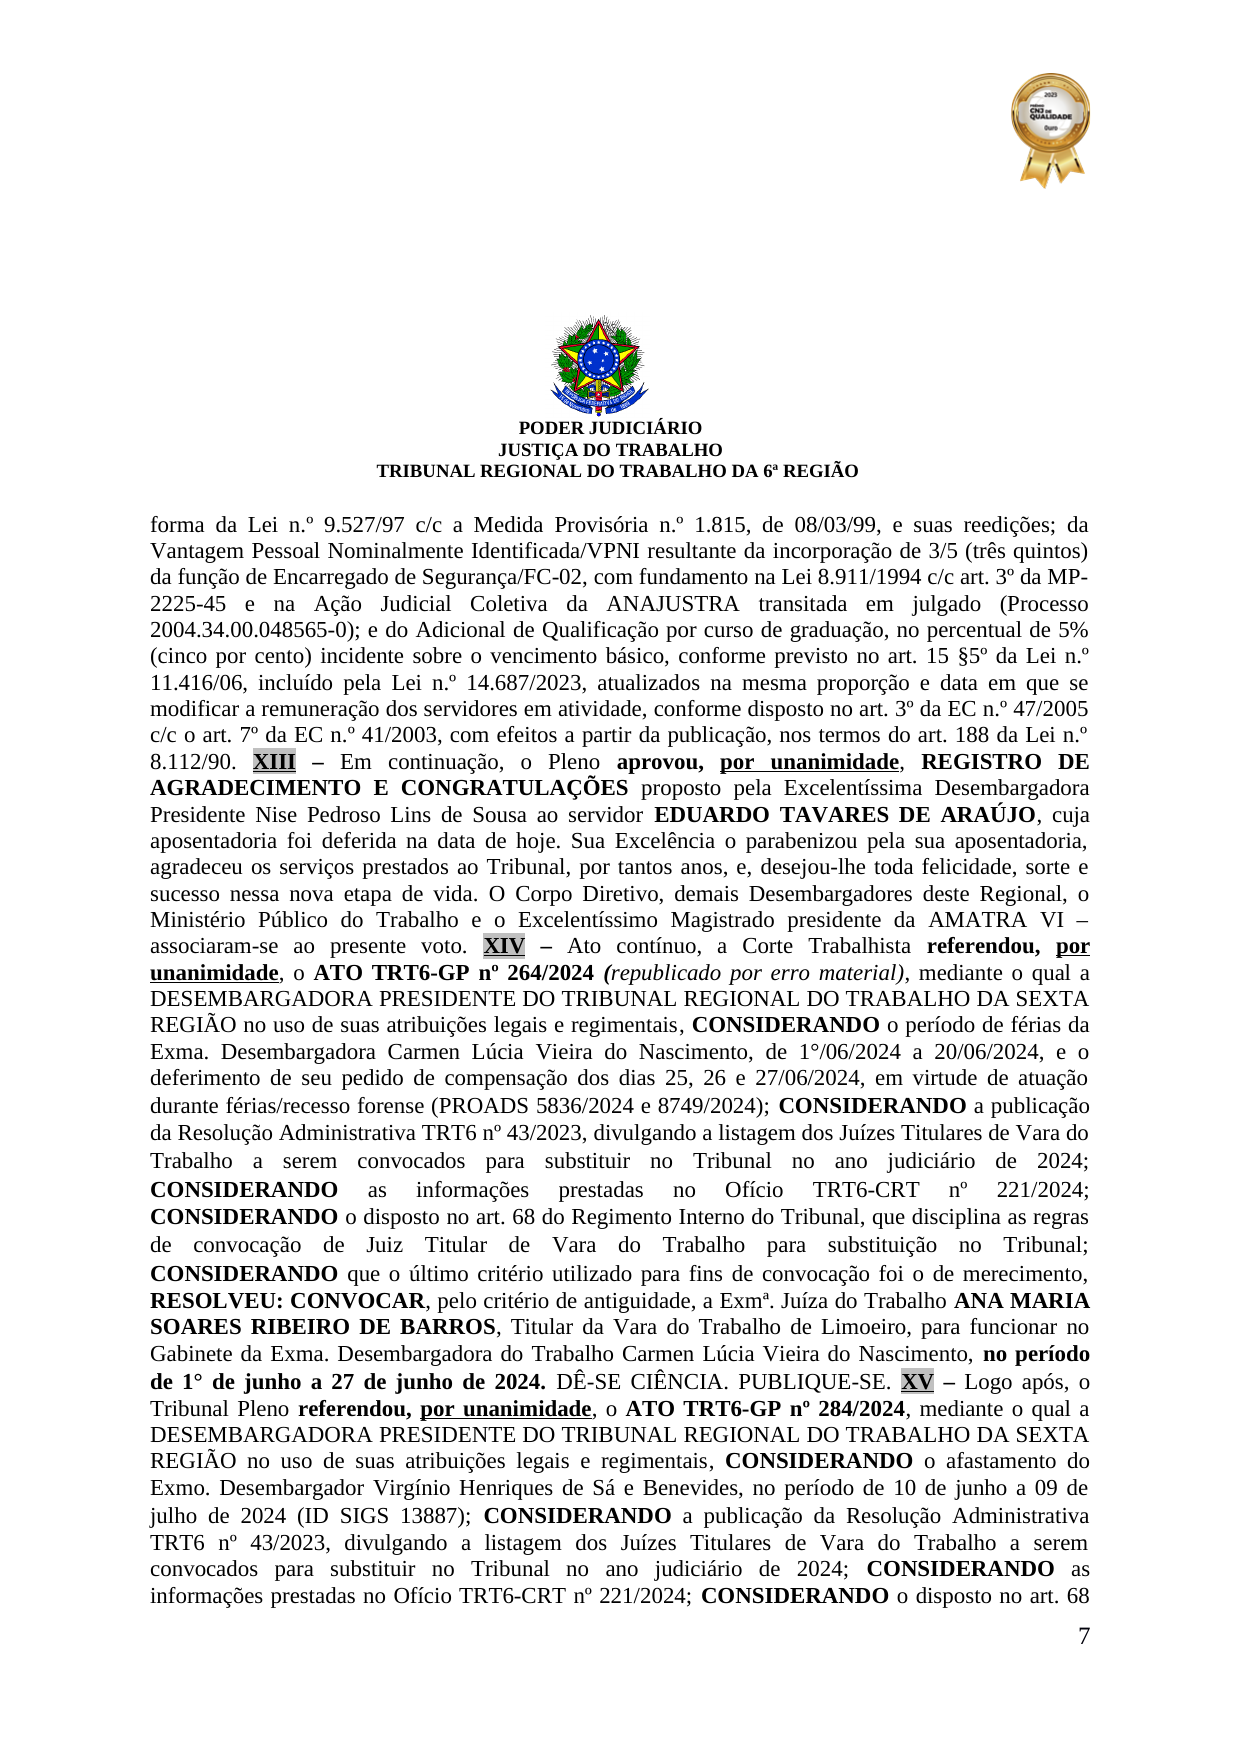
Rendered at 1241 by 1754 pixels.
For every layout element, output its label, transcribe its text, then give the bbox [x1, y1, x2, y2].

text forma da Lei n.º 9.527/97 c/c a Medida Provisória n.º 1.815, de 08/03/99, e suas reedições; da Vantagem Pessoal Nominalmente Identificada/VPNI resultante da incorporação de 3/5 (três quintos) da função de Encarregado de Segurança/FC-02, com fundamento na Lei 8.911/1994 c/c art. 3º da MP-2225-45 e na Ação Judicial Coletiva da ANAJUSTRA transitada em julgado (Processo 2004.34.00.048565-0); e do Adicional de Qualificação por curso de graduação, no percentual de 5% (cinco por cento) incidente sobre o vencimento básico, conforme previsto no art. 15 §5º da Lei n.º 11.416/06, incluído pela Lei n.º 14.687/2023, atualizados na mesma proporção e data em que se modificar a remuneração dos servidores em atividade, conforme disposto no art. 3º da EC n.º 47/2005 c/c o art. 7º da EC n.º 41/2003, com efeitos a partir da publicação, nos termos do art. 188 da Lei n.º 8.112/90. XIII – Em continuação, o Pleno aprovou, por unanimidade, REGISTRO DE AGRADECIMENTO E CONGRATULAÇÕES proposto pela Excelentíssima Desembargadora Presidente Nise Pedroso Lins de Sousa ao servidor EDUARDO TAVARES DE ARAÚJO, cuja aposentadoria foi deferida na data de hoje. Sua Excelência o parabenizou pela sua aposentadoria, agradeceu os serviços prestados ao Tribunal, por tantos anos, e, desejou-lhe toda felicidade, sorte e sucesso nessa nova etapa de vida. O Corpo Diretivo, demais Desembargadores deste Regional, o Ministério Público do Trabalho e o Excelentíssimo Magistrado presidente da AMATRA VI – associaram-se ao presente voto. XIV – Ato contínuo, a Corte Trabalhista referendou, por unanimidade, o ATO TRT6-GP nº 264/2024 (republicado por erro material), mediante o qual a DESEMBARGADORA PRESIDENTE DO TRIBUNAL REGIONAL DO TRABALHO DA SEXTA REGIÃO no uso de suas atribuições legais e regimentais, CONSIDERANDO o período de férias da Exma. Desembargadora Carmen Lúcia Vieira do Nascimento, de 1°/06/2024 a 20/06/2024, e o deferimento de seu pedido de compensação dos dias 25, 26 e 27/06/2024, em virtude de atuação durante férias/recesso forense (PROADS 5836/2024 e 8749/2024); CONSIDERANDO a publicação da Resolução Administrativa TRT6 nº 43/2023, divulgando a listagem dos Juízes Titulares de Vara do Trabalho a serem convocados para substituir no Tribunal no ano judiciário de 2024; CONSIDERANDO as informações prestadas no Ofício TRT6-CRT nº 221/2024; CONSIDERANDO o disposto no art. 68 do Regimento Interno do Tribunal, que disciplina as regras de convocação de Juiz Titular de Vara do Trabalho para substituição no Tribunal; CONSIDERANDO que o último critério utilizado para fins de convocação foi o de merecimento, RESOLVEU: CONVOCAR, pelo critério de antiguidade, a Exmª. Juíza do Trabalho ANA MARIA SOARES RIBEIRO DE BARROS, Titular da Vara do Trabalho de Limoeiro, para funcionar no Gabinete da Exma. Desembargadora do Trabalho Carmen Lúcia Vieira do Nascimento, no período de 1° de junho a 27 de junho de 2024. DÊ-SE CIÊNCIA. PUBLIQUE-SE. XV – Logo após, o Tribunal Pleno referendou, por unanimidade, o ATO TRT6-GP nº 284/2024, mediante o qual a DESEMBARGADORA PRESIDENTE DO TRIBUNAL REGIONAL DO TRABALHO DA SEXTA REGIÃO no uso de suas atribuições legais e regimentais, CONSIDERANDO o afastamento do Exmo. Desembargador Virgínio Henriques de Sá e Benevides, no período de 10 de junho a 09 de julho de 2024 (ID SIGS 13887); CONSIDERANDO a publicação da Resolução Administrativa TRT6 nº 43/2023, divulgando a listagem dos Juízes Titulares de Vara do Trabalho a serem convocados para substituir no Tribunal no ano judiciário de 2024; CONSIDERANDO as informações prestadas no Ofício TRT6-CRT nº 221/2024; CONSIDERANDO o disposto no art. 68 [150, 511, 1090, 1608]
